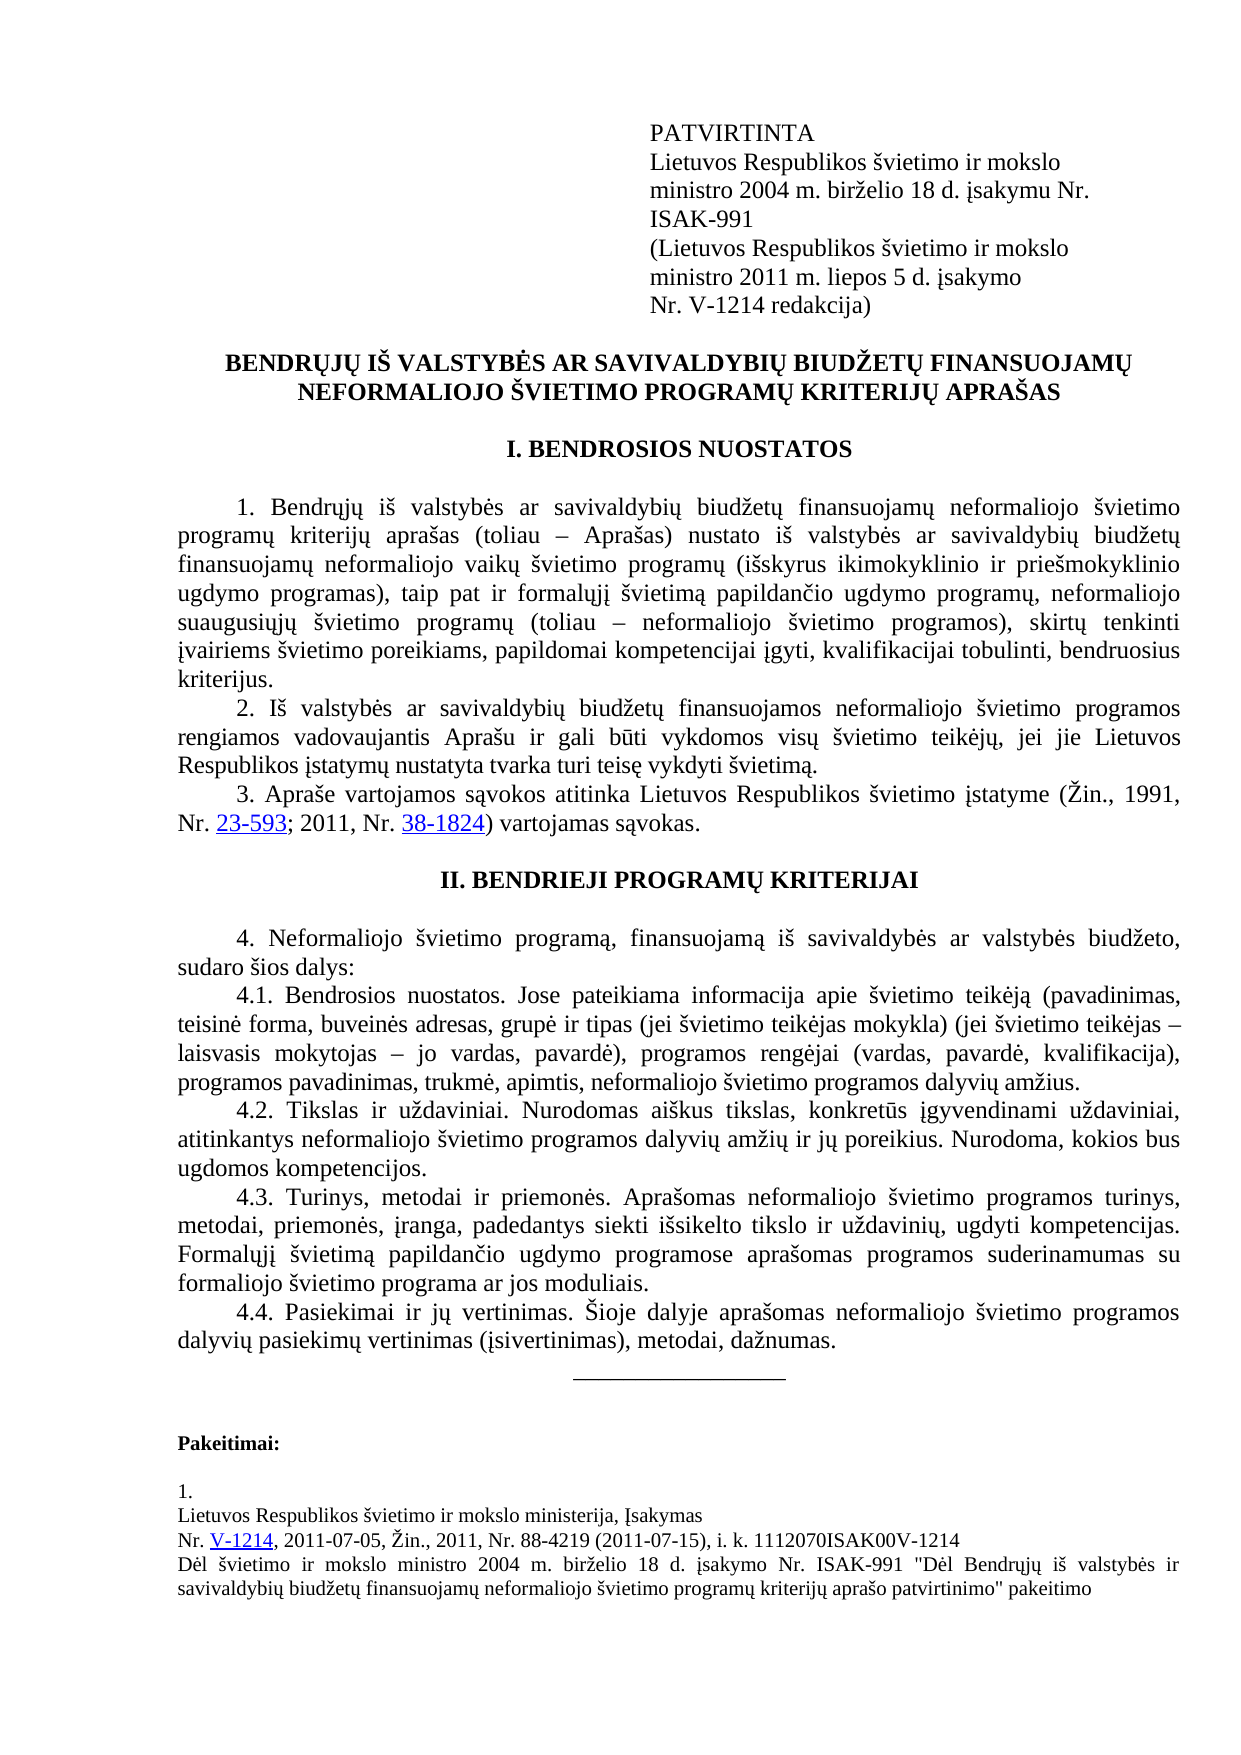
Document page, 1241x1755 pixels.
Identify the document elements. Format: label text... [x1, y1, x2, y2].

text ministro 2011 m. liepos 5 d. įsakymo [649, 262, 1181, 291]
text I. BENDROSIOS NUOSTATOS [177, 434, 1181, 463]
text 2. Iš valstybės ar savivaldybių biudžetų finansuojamos neformaliojo švietimo programos rengiamos vadovaujantis Aprašu ir gali būti vykdomos visų švietimo teikėjų, jei jie Lietuvos Respublikos įstatymų nustatyta tvarka turi teisę vykdyti švietimą. [177, 693, 1181, 779]
text Pakeitimai: [177, 1431, 1181, 1455]
text 4.2. Tikslas ir uždaviniai. Nurodomas aiškus tikslas, konkretūs įgyvendinami uždaviniai, atitinkantys neformaliojo švietimo programos dalyvių amžių ir jų poreikius. Nurodoma, kokios bus ugdomos kompetencijos. [177, 1096, 1181, 1182]
text Nr. V-1214, 2011-07-05, Žin., 2011, Nr. 88-4219 (2011-07-15), i. k. 1112070ISAK00V-1214 [177, 1527, 1181, 1552]
text 4.4. Pasiekimai ir jų vertinimas. Šioje dalyje aprašomas neformaliojo švietimo programos dalyvių pasiekimų vertinimas (įsivertinimas), metodai, dažnumas. [177, 1297, 1181, 1354]
text ministro 2004 m. birželio 18 d. įsakymu Nr. [649, 176, 1181, 204]
text ISAK-991 [649, 204, 1181, 233]
text 4.1. Bendrosios nuostatos. Jose pateikiama informacija apie švietimo teikėją (pavadinimas, teisinė forma, buveinės adresas, grupė ir tipas (jei švietimo teikėjas mokykla) (jei švietimo teikėjas – laisvasis mokytojas – jo vardas, pavardė), programos rengėjai (vardas, pavardė, kvalifikacija), programos pavadinimas, trukmė, apimtis, neformaliojo švietimo programos dalyvių amžius. [177, 981, 1181, 1096]
text BENDRŲJŲ IŠ VALSTYBĖS AR SAVIVALDYBIŲ BIUDŽETŲ FINANSUOJAMŲ NEFORMALIOJO ŠVIETIMO PROGRAMŲ KRITERIJŲ APRAŠAS [177, 348, 1181, 406]
text PATVIRTINTA [649, 118, 1181, 147]
text Lietuvos Respublikos švietimo ir mokslo [649, 147, 1181, 176]
text 3. Apraše vartojamos sąvokos atitinka Lietuvos Respublikos švietimo įstatyme (Žin., 1991, Nr. 23-593; 2011, Nr. 38-1824) vartojamas sąvokas. [177, 779, 1181, 837]
text _________________ [177, 1354, 1181, 1383]
text Dėl švietimo ir mokslo ministro 2004 m. birželio 18 d. įsakymo Nr. ISAK-991 "Dėl Bendrųjų iš valstybės ir savivaldybių biudžetų finansuojamų neformaliojo švietimo programų kriterijų aprašo patvirtinimo" pakeitimo [177, 1552, 1181, 1600]
text Lietuvos Respublikos švietimo ir mokslo ministerija, Įsakymas [177, 1503, 1181, 1527]
text 1. Bendrųjų iš valstybės ar savivaldybių biudžetų finansuojamų neformaliojo švietimo programų kriterijų aprašas (toliau – Aprašas) nustato iš valstybės ar savivaldybių biudžetų finansuojamų neformaliojo vaikų švietimo programų (išskyrus ikimokyklinio ir priešmokyklinio ugdymo programas), taip pat ir formalųjį švietimą papildančio ugdymo programų, neformaliojo suaugusiųjų švietimo programų (toliau – neformaliojo švietimo programos), skirtų tenkinti įvairiems švietimo poreikiams, papildomai kompetencijai įgyti, kvalifikacijai tobulinti, bendruosius kriterijus. [177, 492, 1181, 693]
text 4. Neformaliojo švietimo programą, finansuojamą iš savivaldybės ar valstybės biudžeto, sudaro šios dalys: [177, 923, 1181, 981]
text Nr. V-1214 redakcija) [649, 291, 1181, 319]
text 1. [177, 1479, 1181, 1503]
text (Lietuvos Respublikos švietimo ir mokslo [649, 233, 1181, 262]
text 4.3. Turinys, metodai ir priemonės. Aprašomas neformaliojo švietimo programos turinys, metodai, priemonės, įranga, padedantys siekti išsikelto tikslo ir uždavinių, ugdyti kompetencijas. Formalųjį švietimą papildančio ugdymo programose aprašomas programos suderinamumas su formaliojo švietimo programa ar jos moduliais. [177, 1182, 1181, 1297]
text II. BENDRIEJI PROGRAMŲ KRITERIJAI [177, 866, 1181, 894]
